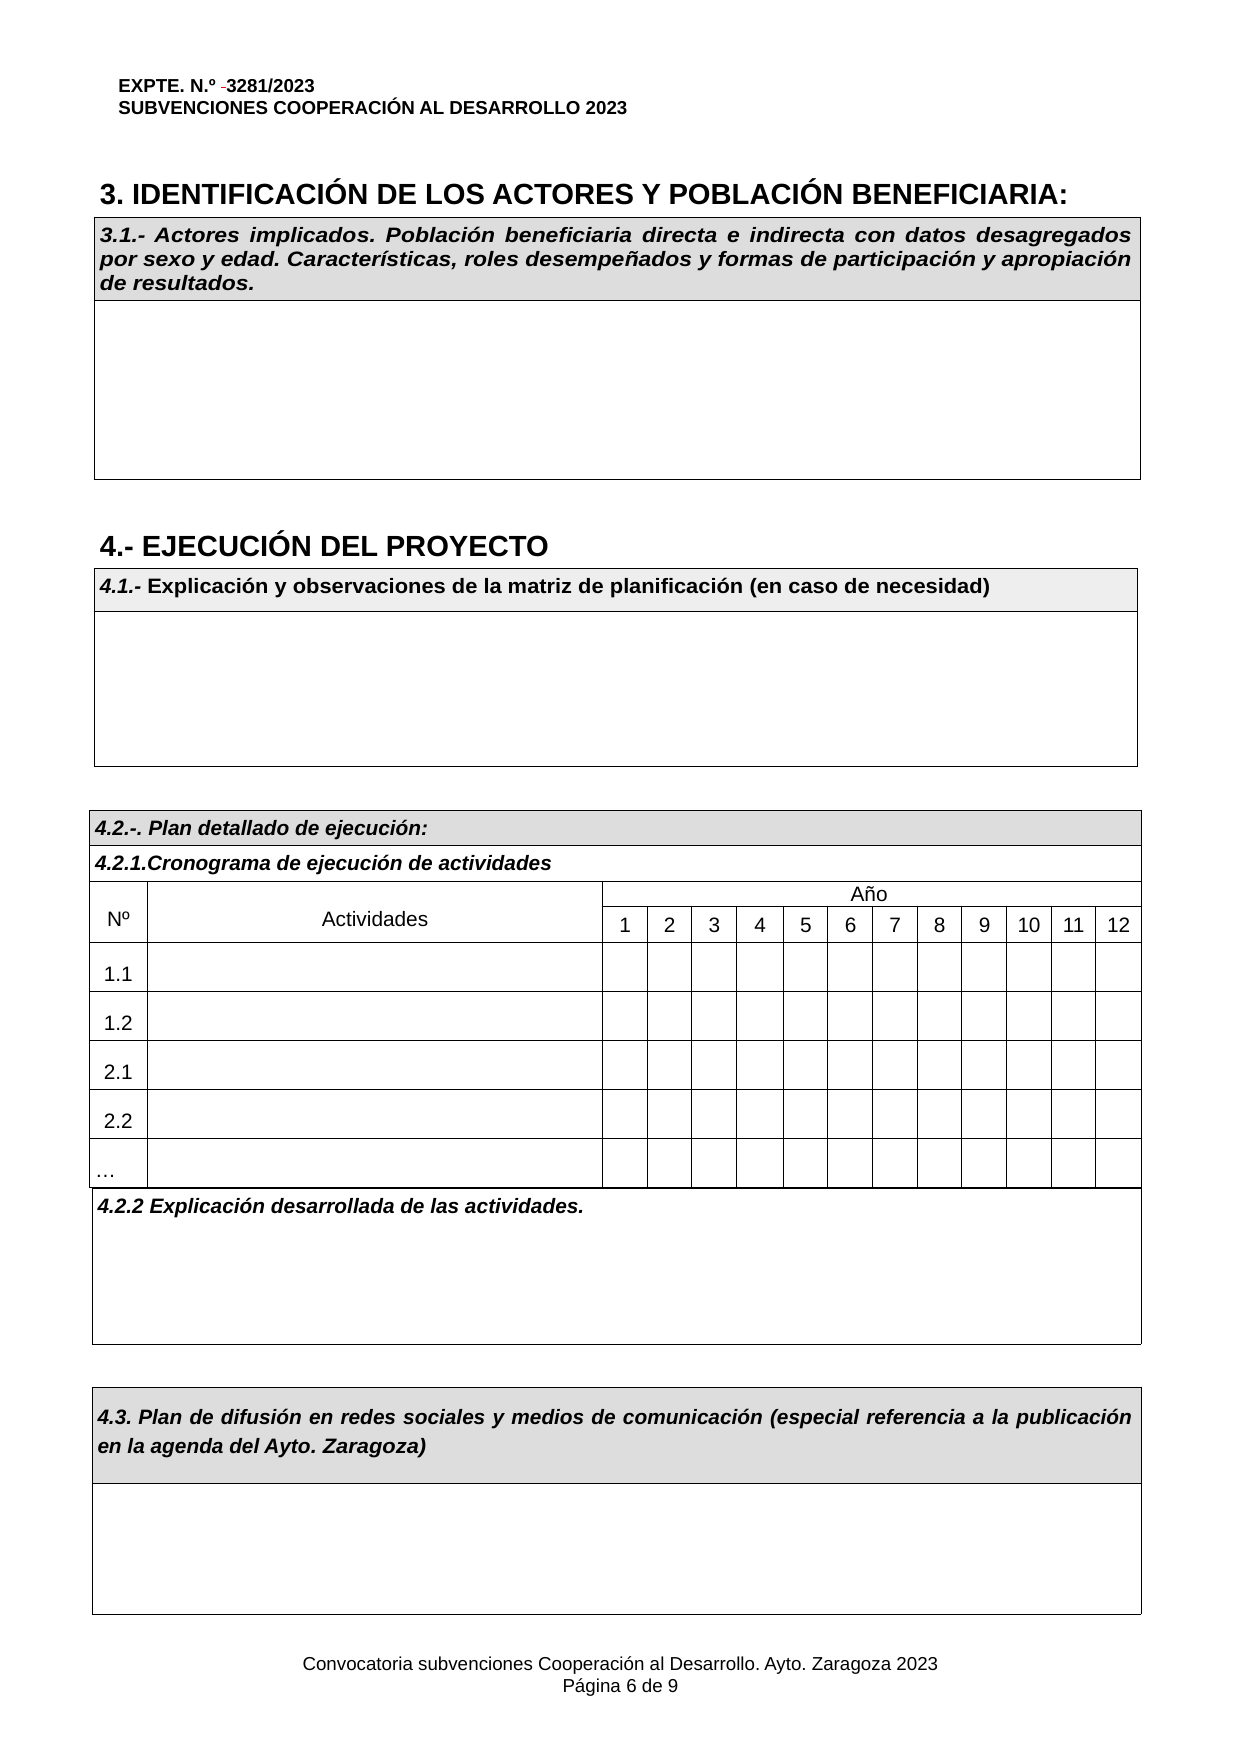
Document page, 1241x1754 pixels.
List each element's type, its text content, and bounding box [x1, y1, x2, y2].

table_cell 2.1 [90, 1041, 147, 1089]
table_cell [828, 1090, 872, 1138]
table_cell [1096, 943, 1141, 991]
table_cell [828, 1139, 872, 1187]
table_cell [784, 1139, 827, 1187]
table_cell 2.2 [90, 1090, 147, 1138]
table_cell 7 [873, 907, 917, 942]
table_cell 4.2.1.Cronograma de ejecución de actividades [90, 846, 1141, 881]
table_cell 5 [784, 907, 827, 942]
table_cell 3 [692, 907, 736, 942]
table_cell [1052, 992, 1095, 1040]
table_cell 12 [1096, 907, 1141, 942]
table_cell [828, 943, 872, 991]
table_cell [873, 1139, 917, 1187]
table_cell [603, 943, 647, 991]
table_cell [1096, 1090, 1141, 1138]
table_header Actividades [148, 882, 602, 942]
table_cell [1052, 1139, 1095, 1187]
table_cell [648, 1090, 691, 1138]
table_cell 4 [737, 907, 783, 942]
table_cell [603, 1041, 647, 1089]
table_cell 1 [603, 907, 647, 942]
table_cell [784, 1090, 827, 1138]
table_cell [603, 1090, 647, 1138]
table_cell [603, 992, 647, 1040]
table_cell [692, 943, 736, 991]
table_cell [148, 1090, 602, 1138]
table_header 4.2.2 Explicación desarrollada de las actividades. [93, 1189, 1141, 1343]
table_cell 1.1 [90, 943, 147, 991]
table_cell [918, 1041, 961, 1089]
table_cell [873, 1041, 917, 1089]
table_cell [692, 1041, 736, 1089]
table_cell 4.1.- Explicación y observaciones de la matriz de planificación (en caso de necesidad) [95, 569, 1137, 611]
table_cell [692, 1139, 736, 1187]
table_header 3. IDENTIFICACIÓN DE LOS ACTORES Y POBLACIÓN BENEFICIARIA: [94, 172, 1137, 217]
table_header Año [603, 882, 1141, 906]
table_header Nº [90, 882, 147, 942]
table_cell [737, 1090, 783, 1138]
table_cell [962, 1090, 1006, 1138]
table_cell [148, 992, 602, 1040]
table_cell [1007, 1139, 1051, 1187]
table_cell [692, 992, 736, 1040]
table_cell [1007, 943, 1051, 991]
table_cell [648, 992, 691, 1040]
table_cell [962, 1139, 1006, 1187]
table_cell [648, 943, 691, 991]
table_header 4.- EJECUCIÓN DEL PROYECTO [94, 523, 1137, 568]
table_header 4.2.-. Plan detallado de ejecución: [90, 811, 1141, 845]
table_cell [648, 1139, 691, 1187]
table_cell [737, 992, 783, 1040]
table_cell [1096, 1041, 1141, 1089]
table_cell [1007, 1090, 1051, 1138]
table_header 4.3. Plan de difusión en redes sociales y medios de comunicación (especial referencia a la publicación en la agenda del Ayto. Zaragoza) [93, 1388, 1141, 1483]
table_cell [918, 992, 961, 1040]
table_cell [93, 1484, 1141, 1614]
table_cell [737, 1041, 783, 1089]
table_cell [962, 992, 1006, 1040]
table_cell [737, 1139, 783, 1187]
table_cell [828, 1041, 872, 1089]
table_cell 2 [648, 907, 691, 942]
table_cell 1.2 [90, 992, 147, 1040]
table_cell [784, 1041, 827, 1089]
table_cell 10 [1007, 907, 1051, 942]
table_cell [962, 1041, 1006, 1089]
table_cell [692, 1090, 736, 1138]
table_cell [1096, 1139, 1141, 1187]
table_cell [784, 943, 827, 991]
table_cell [1096, 992, 1141, 1040]
table_cell [873, 943, 917, 991]
table_cell [918, 943, 961, 991]
table_cell 6 [828, 907, 872, 942]
table_cell [603, 1139, 647, 1187]
table_cell [148, 1041, 602, 1089]
table_cell [962, 943, 1006, 991]
table_cell 11 [1052, 907, 1095, 942]
table_cell … [90, 1139, 147, 1187]
table_cell [828, 992, 872, 1040]
table_cell [95, 301, 1140, 479]
table_cell 8 [918, 907, 961, 942]
table_cell [737, 943, 783, 991]
table_cell [918, 1139, 961, 1187]
table_cell [873, 1090, 917, 1138]
table_cell [1007, 1041, 1051, 1089]
table_cell [873, 992, 917, 1040]
table_cell [784, 992, 827, 1040]
table_cell [648, 1041, 691, 1089]
table_cell 9 [962, 907, 1006, 942]
table_cell [1052, 1090, 1095, 1138]
table_cell [918, 1090, 961, 1138]
table_cell [1007, 992, 1051, 1040]
table_cell [148, 1139, 602, 1187]
table_header 3.1.- Actores implicados. Población beneficiaria directa e indirecta con datos desagregados por sexo y edad. Características, roles desempeñados y formas de participación y apropiación de resultados. [95, 218, 1140, 300]
table_cell [1052, 1041, 1095, 1089]
table_cell [148, 943, 602, 991]
table_cell [1052, 943, 1095, 991]
table_cell [95, 612, 1137, 766]
